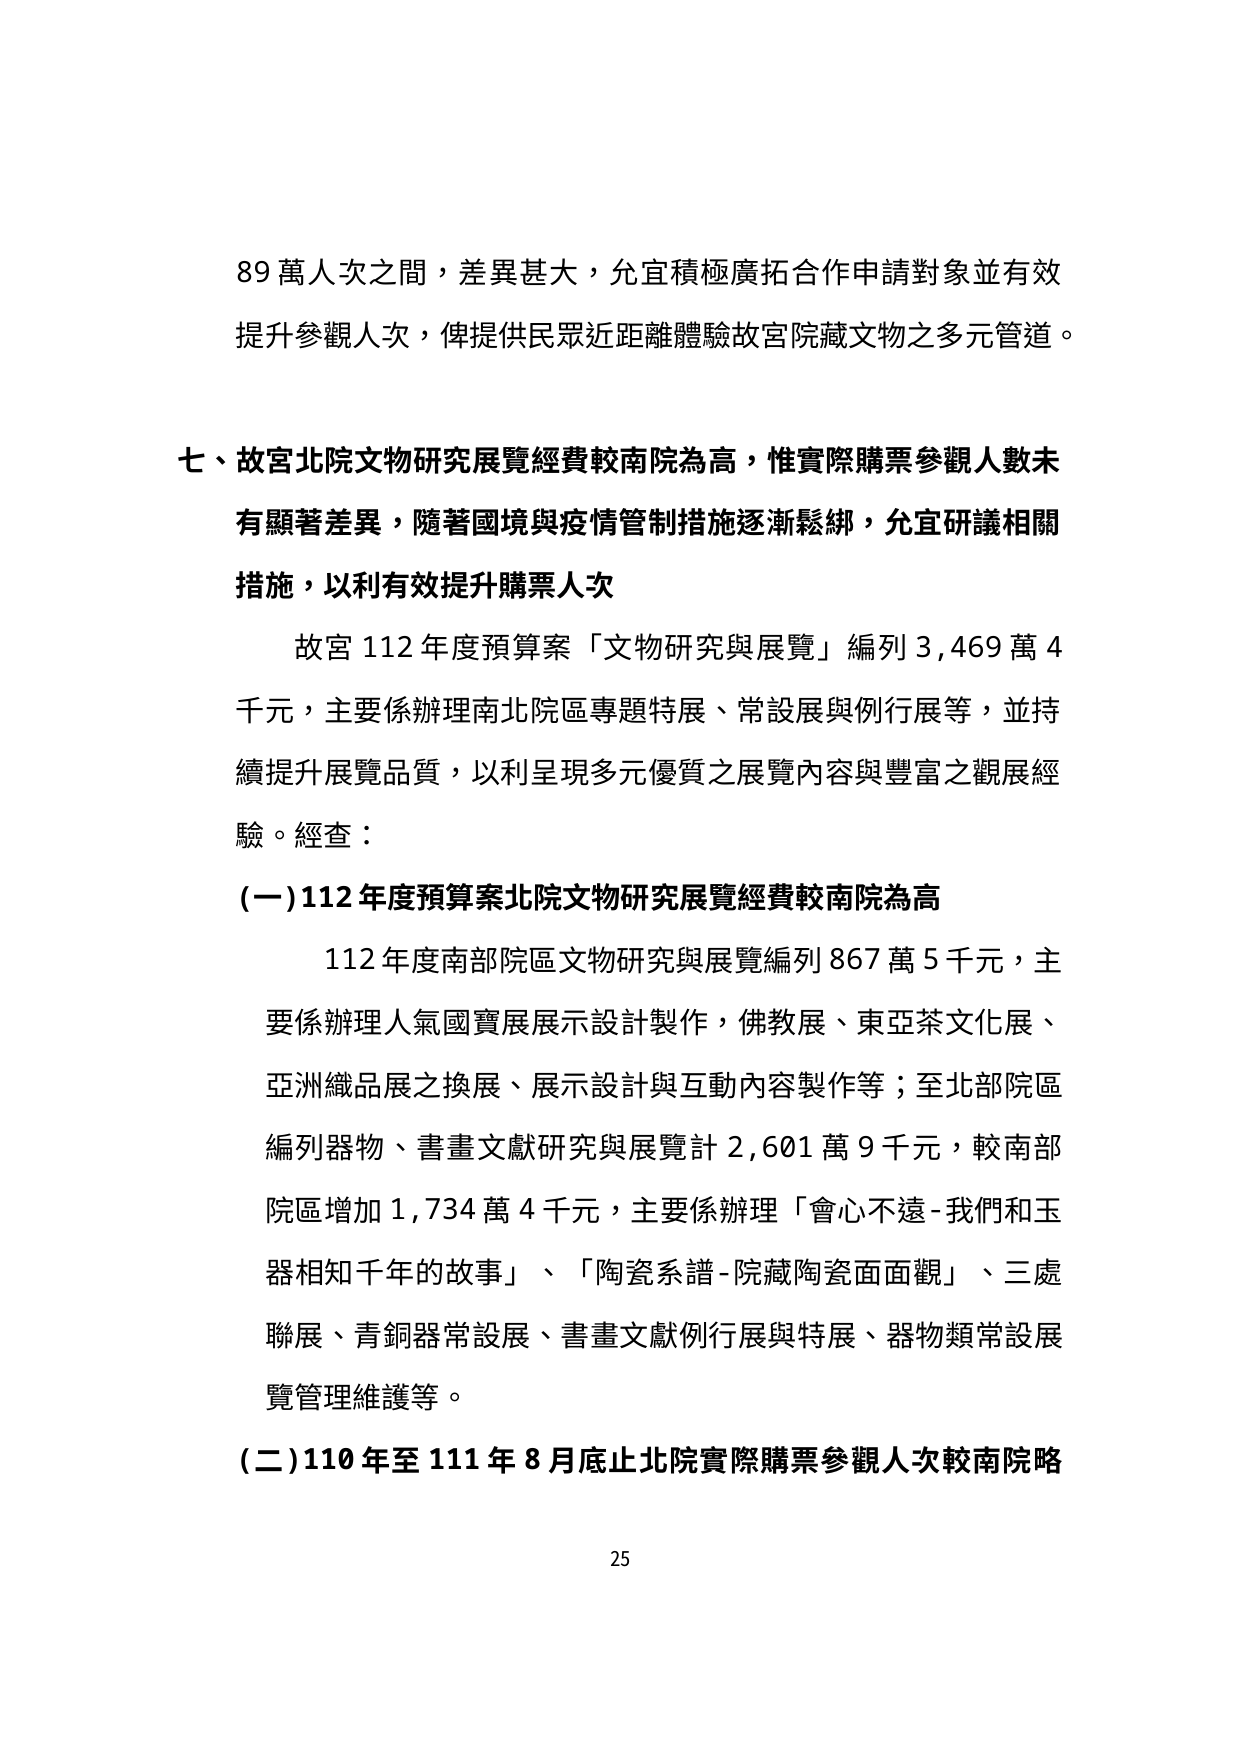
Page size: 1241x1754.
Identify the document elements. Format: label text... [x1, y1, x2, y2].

text (一)112年度預算案北院文物研究展覽經費較南院為高 [236, 854, 1063, 917]
text 綜上，歷年「故宮國寶出遊去」之參觀人次介於約2萬至89萬人次之間，差異甚大，允宜積極廣拓合作申請對象並有效提升參觀人次，俾提供民眾近距離體驗故宮院藏文物之多元管道。 [236, 229, 1063, 354]
text 故宮112年度預算案「文物研究與展覽」編列3,469萬4千元，主要係辦理南北院區專題特展、常設展與例行展等，並持續提升展覽品質，以利呈現多元優質之展覽內容與豐富之觀展經驗。經查： [236, 604, 1063, 854]
text (二)110年至111年8月底止北院實際購票參觀人次較南院略 [236, 1417, 1063, 1479]
text 七、故宮北院文物研究展覽經費較南院為高，惟實際購票參觀人數未有顯著差異，隨著國境與疫情管制措施逐漸鬆綁，允宜研議相關措施，以利有效提升購票人次 [177, 417, 1063, 604]
text 112年度南部院區文物研究與展覽編列867萬5千元，主要係辦理人氣國寶展展示設計製作，佛教展、東亞茶文化展、亞洲織品展之換展、展示設計與互動內容製作等；至北部院區編列器物、書畫文獻研究與展覽計2,601萬9千元，較南部院區增加1,734萬4千元，主要係辦理「會心不遠-我們和玉器相知千年的故事」、「陶瓷系譜-院藏陶瓷面面觀」、三處聯展、青銅器常設展、書畫文獻例行展與特展、器物類常設展覽管理維護等。 [265, 917, 1063, 1417]
